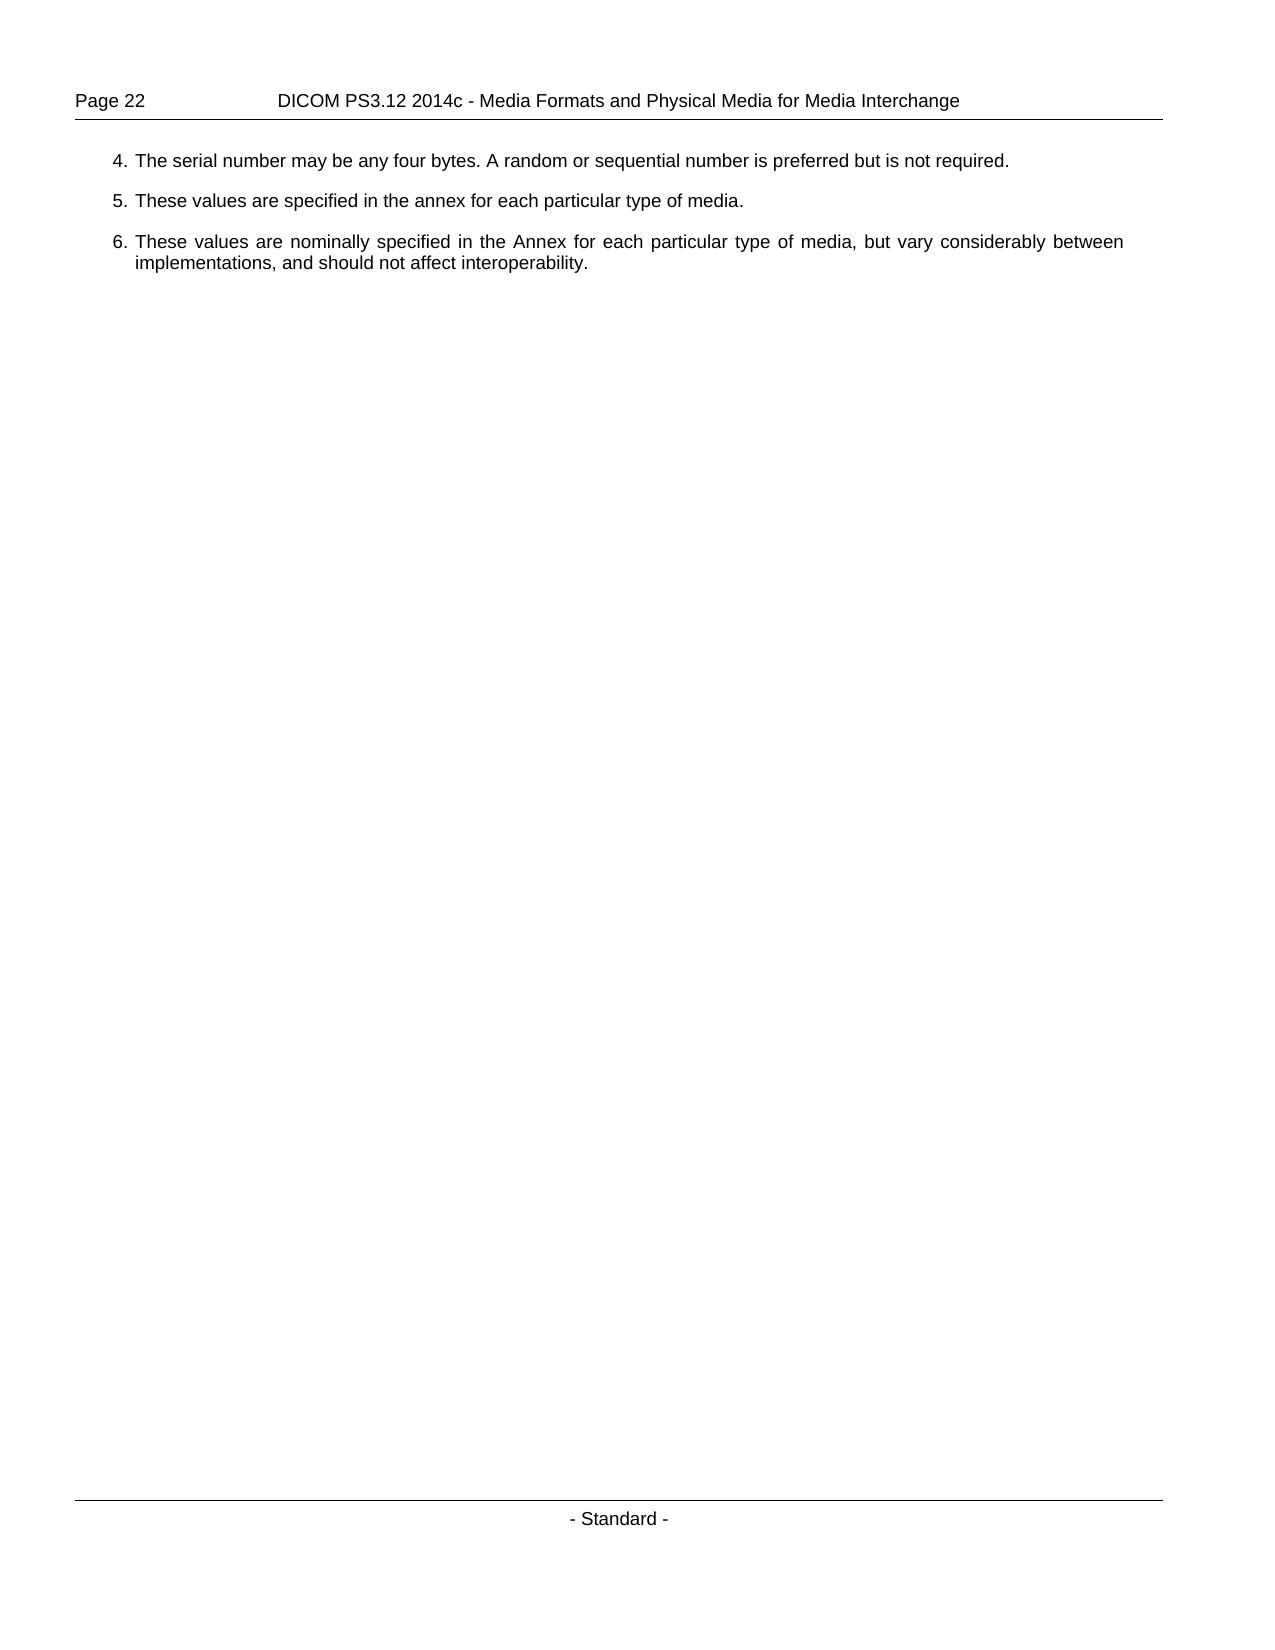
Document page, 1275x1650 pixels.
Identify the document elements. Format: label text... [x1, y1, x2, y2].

list These values are nominally specified in the Annex for each particular type of media, but vary considerably between implementations, and should not affect interoperability. [112, 231, 1125, 274]
list These values are specified in the annex for each particular type of media. [112, 190, 1125, 212]
list The serial number may be any four bytes. A random or sequential number is preferred but is not required. [112, 150, 1125, 172]
